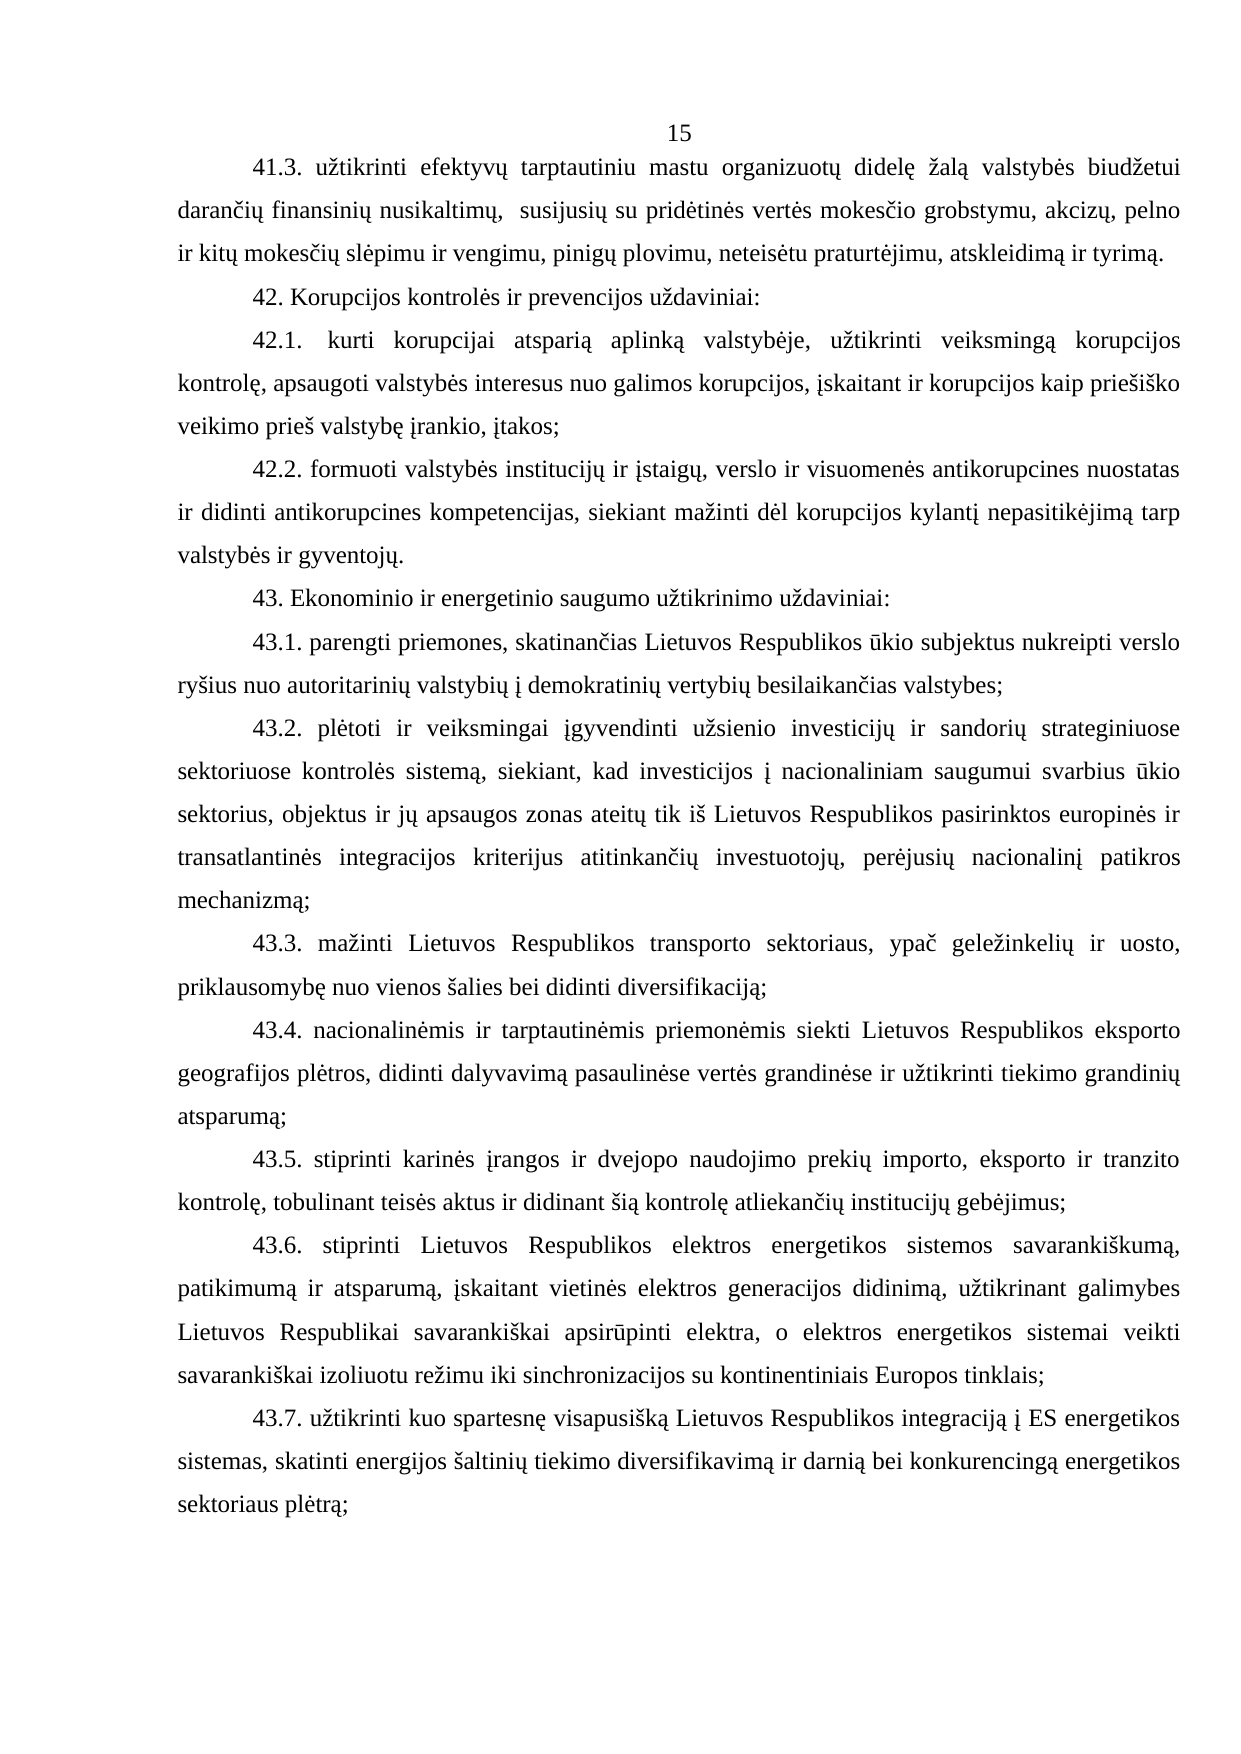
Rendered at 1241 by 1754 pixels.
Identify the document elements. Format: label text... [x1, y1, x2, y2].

text 43.1. parengti priemones, skatinančias Lietuvos Respublikos ūkio subjektus nukreipti verslo ryšius nuo autoritarinių valstybių į demokratinių vertybių besilaikančias valstybes; [177, 627, 1181, 698]
text 42.1. kurti korupcijai atsparią aplinką valstybėje, užtikrinti veiksmingą korupcijos kontrolę, apsaugoti valstybės interesus nuo galimos korupcijos, įskaitant ir korupcijos kaip priešiško veikimo prieš valstybę įrankio, įtakos; [177, 325, 1181, 440]
text 43.3. mažinti Lietuvos Respublikos transporto sektoriaus, ypač geležinkelių ir uosto, priklausomybę nuo vienos šalies bei didinti diversifikaciją; [177, 928, 1181, 1000]
text 42.2. formuoti valstybės institucijų ir įstaigų, verslo ir visuomenės antikorupcines nuostatas ir didinti antikorupcines kompetencijas, siekiant mažinti dėl korupcijos kylantį nepasitikėjimą tarp valstybės ir gyventojų. [177, 454, 1181, 569]
text 43.4. nacionalinėmis ir tarptautinėmis priemonėmis siekti Lietuvos Respublikos eksporto geografijos plėtros, didinti dalyvavimą pasaulinėse vertės grandinėse ir užtikrinti tiekimo grandinių atsparumą; [177, 1015, 1181, 1130]
text 42. Korupcijos kontrolės ir prevencijos uždaviniai: [177, 282, 1181, 310]
text 41.3. užtikrinti efektyvų tarptautiniu mastu organizuotų didelę žalą valstybės biudžetui darančių finansinių nusikaltimų, susijusių su pridėtinės vertės mokesčio grobstymu, akcizų, pelno ir kitų mokesčių slėpimu ir vengimu, pinigų plovimu, neteisėtu praturtėjimu, atskleidimą ir tyrimą. [177, 152, 1181, 267]
text 43.5. stiprinti karinės įrangos ir dvejopo naudojimo prekių importo, eksporto ir tranzito kontrolę, tobulinant teisės aktus ir didinant šią kontrolę atliekančių institucijų gebėjimus; [177, 1144, 1181, 1216]
text 43.2. plėtoti ir veiksmingai įgyvendinti užsienio investicijų ir sandorių strateginiuose sektoriuose kontrolės sistemą, siekiant, kad investicijos į nacionaliniam saugumui svarbius ūkio sektorius, objektus ir jų apsaugos zonas ateitų tik iš Lietuvos Respublikos pasirinktos europinės ir transatlantinės integracijos kriterijus atitinkančių investuotojų, perėjusių nacionalinį patikros mechanizmą; [177, 713, 1181, 914]
text 43.7. užtikrinti kuo spartesnę visapusišką Lietuvos Respublikos integraciją į ES energetikos sistemas, skatinti energijos šaltinių tiekimo diversifikavimą ir darnią bei konkurencingą energetikos sektoriaus plėtrą; [177, 1403, 1181, 1518]
text 43. Ekonominio ir energetinio saugumo užtikrinimo uždaviniai: [177, 583, 1181, 612]
text 43.6. stiprinti Lietuvos Respublikos elektros energetikos sistemos savarankiškumą, patikimumą ir atsparumą, įskaitant vietinės elektros generacijos didinimą, užtikrinant galimybes Lietuvos Respublikai savarankiškai apsirūpinti elektra, o elektros energetikos sistemai veikti savarankiškai izoliuotu režimu iki sinchronizacijos su kontinentiniais Europos tinklais; [177, 1230, 1181, 1388]
